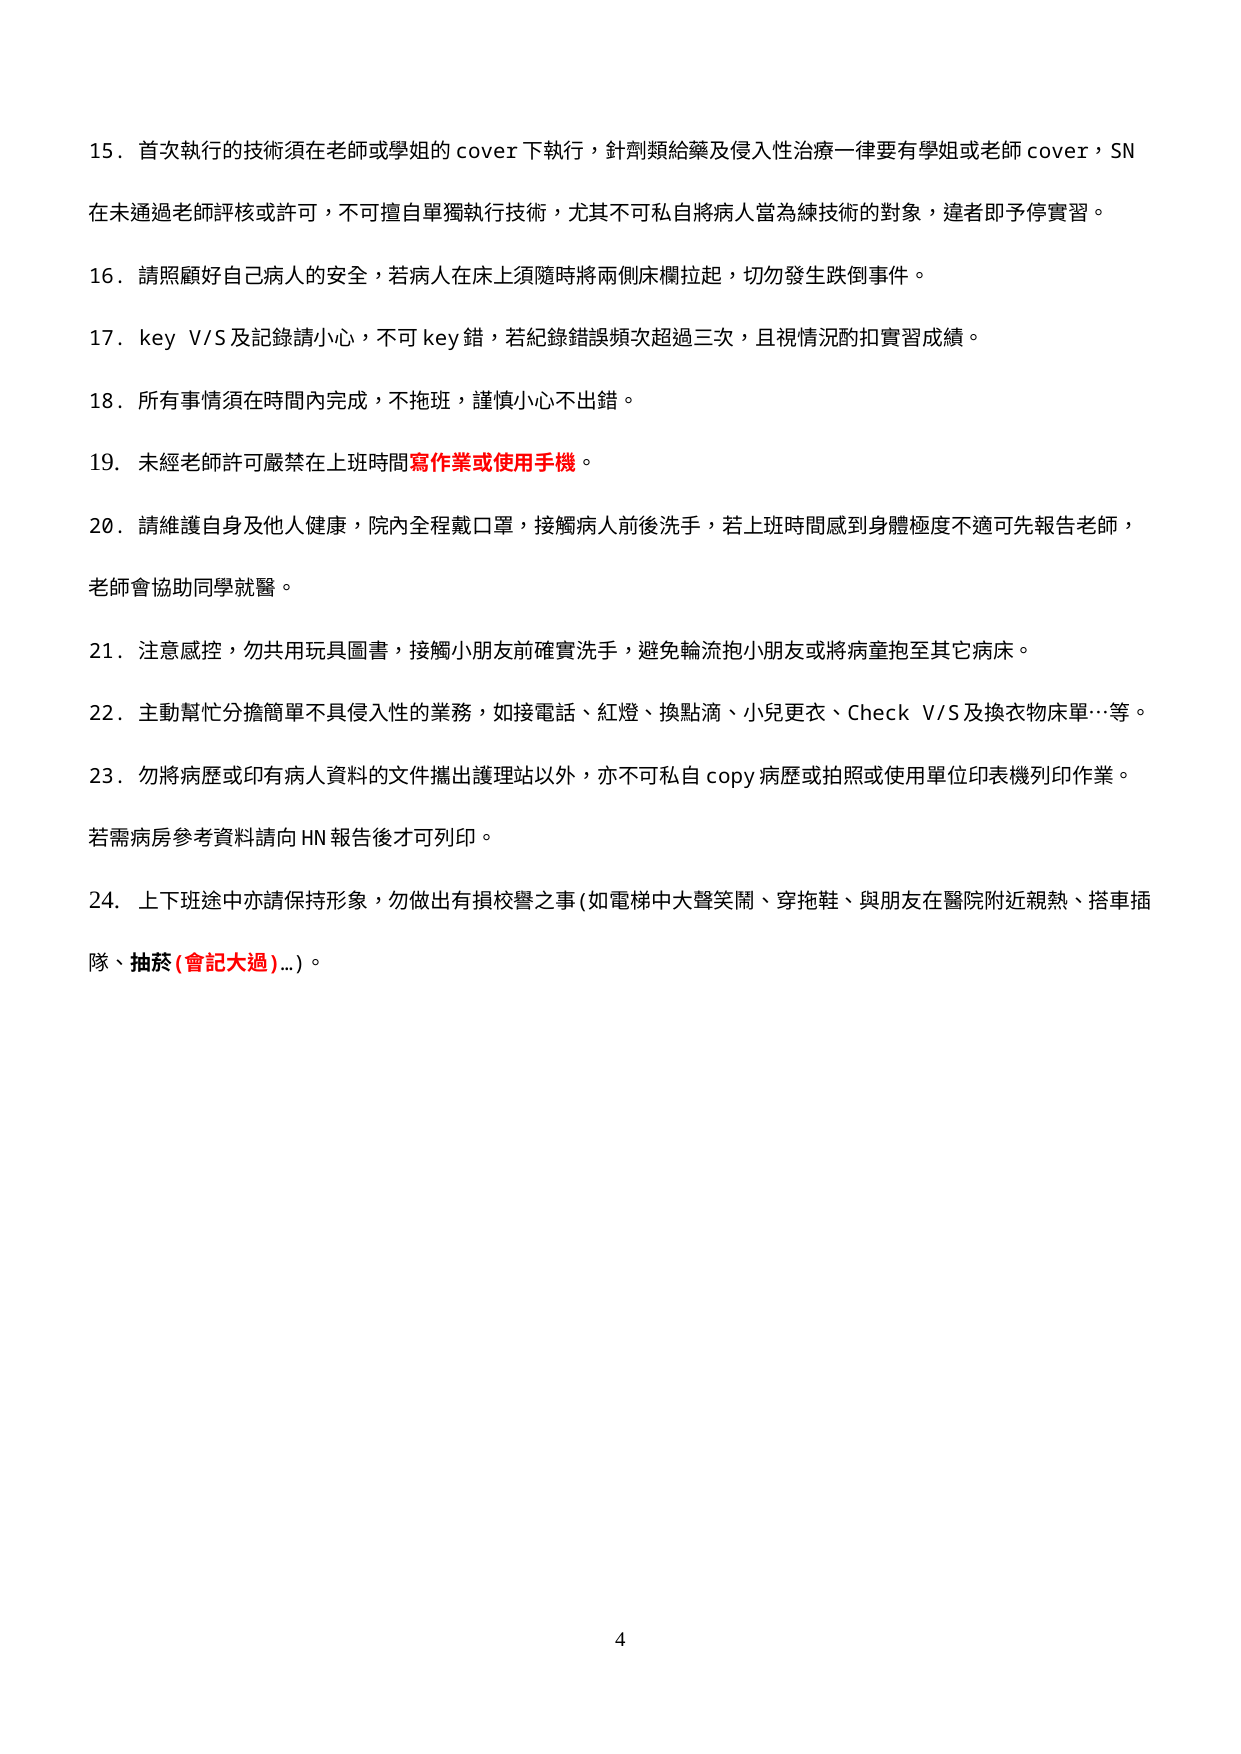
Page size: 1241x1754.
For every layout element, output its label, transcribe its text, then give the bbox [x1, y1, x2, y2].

list 注意感控，勿共用玩具圖書，接觸小朋友前確實洗手，避免輪流抱小朋友或將病童抱至其它病床。 [89, 608, 1152, 670]
list 首次執行的技術須在老師或學姐的cover下執行，針劑類給藥及侵入性治療一律要有學姐或老師cover，SN在未通過老師評核或許可，不可擅自單獨執行技術，尤其不可私自將病人當為練技術的對象，違者即予停實習。 [89, 108, 1152, 233]
list 未經老師許可嚴禁在上班時間寫作業或使用手機。 [89, 420, 1152, 483]
list 請照顧好自己病人的安全，若病人在床上須隨時將兩側床欄拉起，切勿發生跌倒事件。 [89, 233, 1152, 295]
list 所有事情須在時間內完成，不拖班，謹慎小心不出錯。 [89, 358, 1152, 420]
list 請維護自身及他人健康，院內全程戴口罩，接觸病人前後洗手，若上班時間感到身體極度不適可先報告老師，老師會協助同學就醫。 [89, 483, 1152, 608]
list 主動幫忙分擔簡單不具侵入性的業務，如接電話、紅燈、換點滴、小兒更衣、Check V/S及換衣物床單…等。 [89, 670, 1152, 733]
list 勿將病歷或印有病人資料的文件攜出護理站以外，亦不可私自copy病歷或拍照或使用單位印表機列印作業。若需病房參考資料請向HN報告後才可列印。 [89, 733, 1152, 858]
list 上下班途中亦請保持形象，勿做出有損校譽之事(如電梯中大聲笑鬧、穿拖鞋、與朋友在醫院附近親熱、搭車插隊、抽菸(會記大過)…)。 [89, 858, 1152, 983]
list key V/S及記錄請小心，不可key錯，若紀錄錯誤頻次超過三次，且視情況酌扣實習成績。 [89, 295, 1152, 358]
